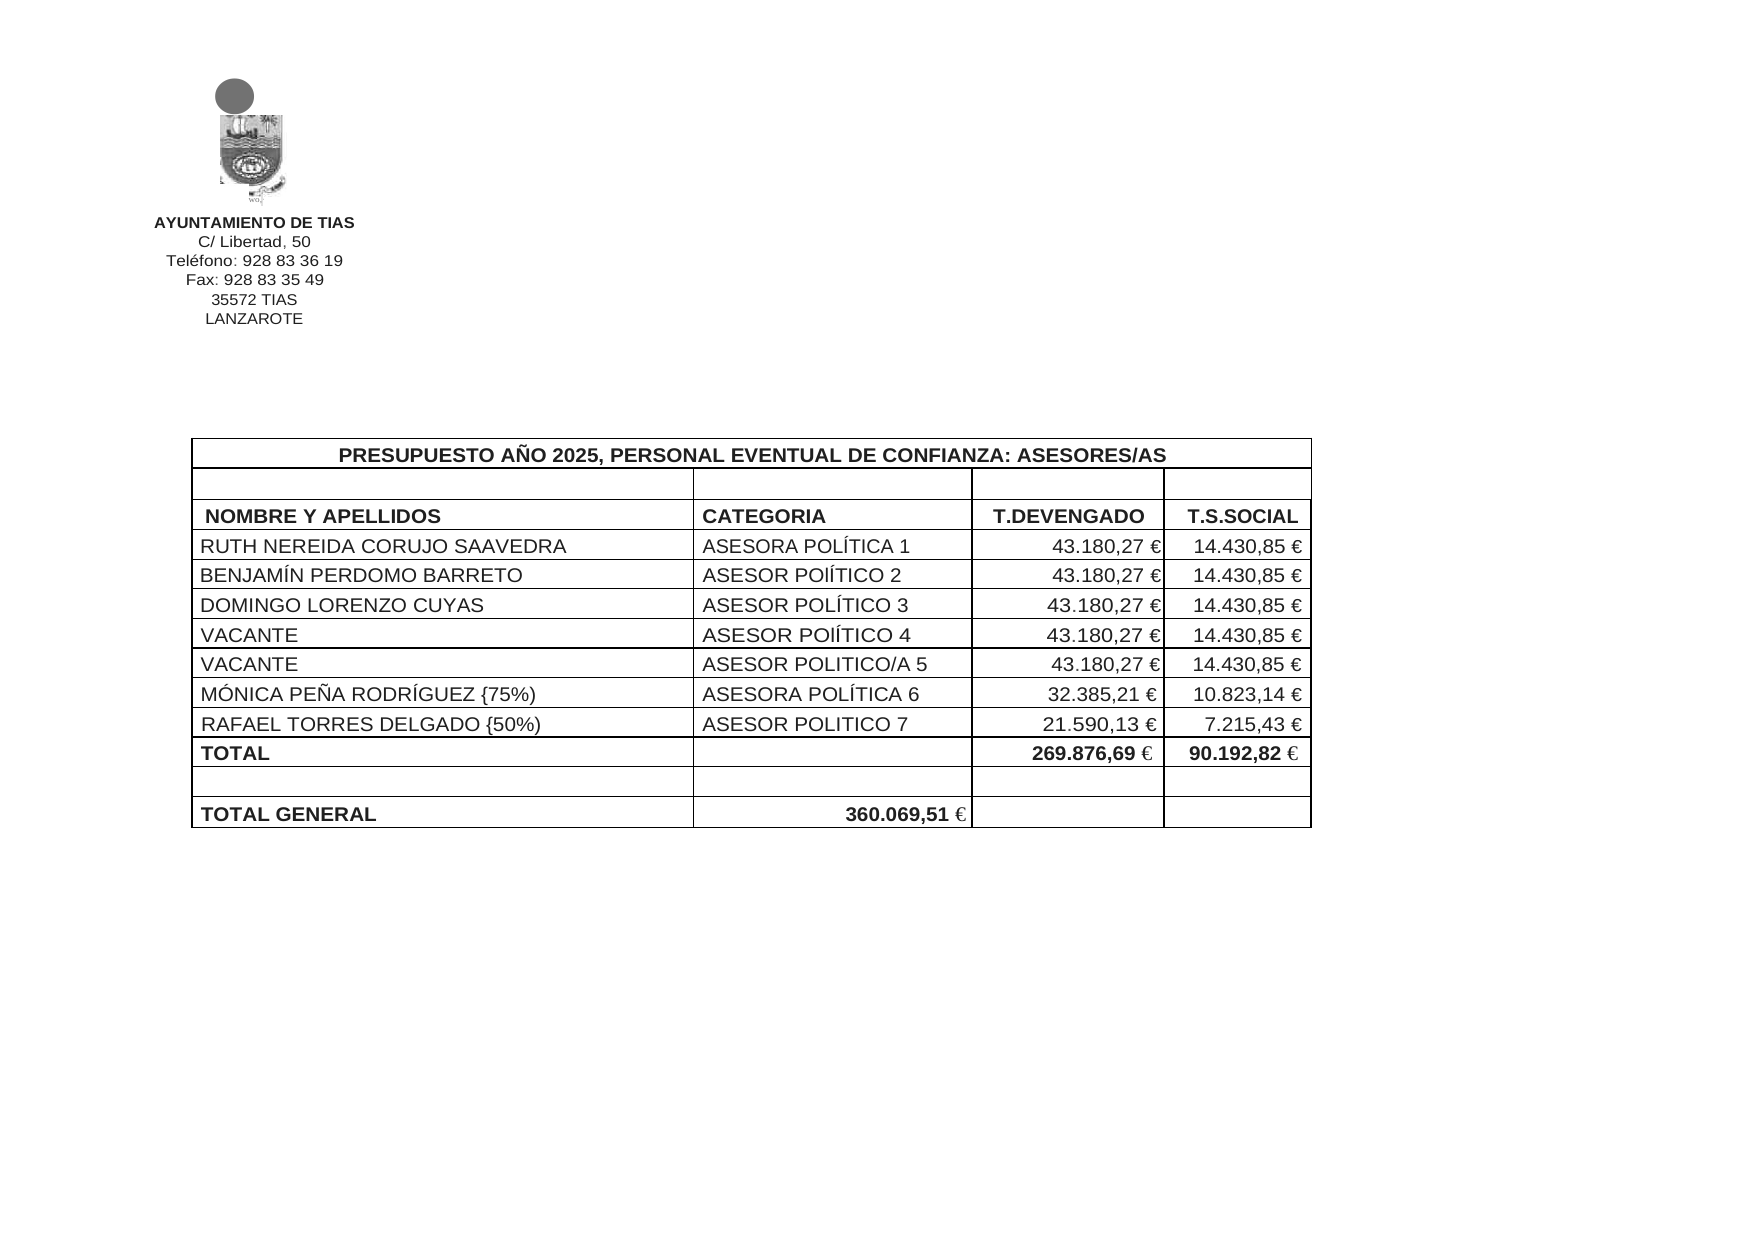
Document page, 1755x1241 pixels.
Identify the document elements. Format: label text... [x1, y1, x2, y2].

table_cell ASESOR POlÍTICO 2 [694, 560, 971, 587]
table_cell 7.215,43 € [1165, 708, 1310, 736]
table_cell 14.430,85 € [1165, 589, 1310, 617]
table_cell RUTH NEREIDA CORUJO SAAVEDRA [193, 530, 693, 558]
text 35572 TIAS LANZAROTE [203, 290, 305, 328]
table_cell 43.180,27 € [973, 589, 1163, 617]
table_cell ASESOR POLITICO/A 5 [694, 649, 971, 677]
text • [0, 0, 1502, 179]
table_header PRESUPUESTO AÑO 2025, PERSONAL EVENTUAL DE CONFIANZA: ASESORES/AS [193, 439, 1311, 467]
table_cell [193, 469, 693, 499]
table_cell [973, 797, 1163, 826]
text Teléfono: 928 83 36 19 [151, 251, 357, 269]
table_cell 269.876,69 € [973, 738, 1163, 766]
text AYUNTAMIENTO DE TIAS [151, 213, 357, 231]
table_cell [694, 469, 971, 499]
table_cell 32.385,21 € [973, 678, 1163, 707]
table_cell [1165, 797, 1310, 826]
table_cell 21.590,13 € [973, 708, 1163, 736]
table_cell BENJAMÍN PERDOMO BARRETO [193, 560, 693, 587]
table_cell TOTAL [193, 738, 693, 766]
table_cell T.DEVENGADO [973, 500, 1163, 529]
table_cell ASESORA POLÍTICA 1 [694, 530, 971, 558]
table_cell [1165, 767, 1310, 796]
table_cell ASESORA POLÍTICA 6 [694, 678, 971, 707]
table_cell ASESOR POlÍTICO 4 [694, 619, 971, 647]
table_cell ASESOR POLÍTICO 3 [694, 589, 971, 617]
table_cell 14.430,85 € [1165, 530, 1310, 558]
table_cell 43.180,27 € [973, 649, 1163, 677]
text Fax: 928 83 35 49 [151, 271, 358, 289]
table_cell ASESOR POLITICO 7 [694, 708, 971, 736]
table_cell 43.180,27 € [973, 530, 1163, 558]
table_cell 43.180,27 € [973, 560, 1163, 587]
table_cell [973, 767, 1163, 796]
table_cell 90.192,82 € [1165, 738, 1310, 766]
table_cell MÓNICA PEÑA RODRÍGUEZ {75%) [193, 678, 693, 707]
table_cell [193, 767, 693, 796]
table_cell 43.180,27 € [973, 619, 1163, 647]
table_cell 14.430,85 € [1165, 619, 1310, 647]
table_cell NOMBRE Y APELLIDOS [193, 500, 693, 529]
table_cell VACANTE [193, 619, 693, 647]
table_cell 14.430,85 € [1165, 649, 1310, 677]
text C/ Libertad, 50 [151, 232, 357, 250]
table_cell [694, 767, 971, 796]
table_cell TOTAL GENERAL [193, 797, 693, 826]
table_cell CATEGORIA [694, 500, 971, 529]
table_cell RAFAEL TORRES DELGADO {50%) [193, 708, 693, 736]
table_cell DOMINGO LORENZO CUYAS [193, 589, 693, 617]
table_cell [1165, 469, 1311, 499]
table_cell VACANTE [193, 649, 693, 677]
table_cell [694, 738, 971, 766]
table_cell 14.430,85 € [1165, 560, 1310, 587]
text wo,· [151, 195, 261, 205]
text wo,· [263, 195, 362, 205]
table_cell 10.823,14 € [1165, 678, 1310, 707]
table_cell T.S.SOCIAL [1165, 500, 1310, 529]
table_cell 360.069,51 € [694, 797, 971, 826]
table_cell [973, 469, 1163, 499]
